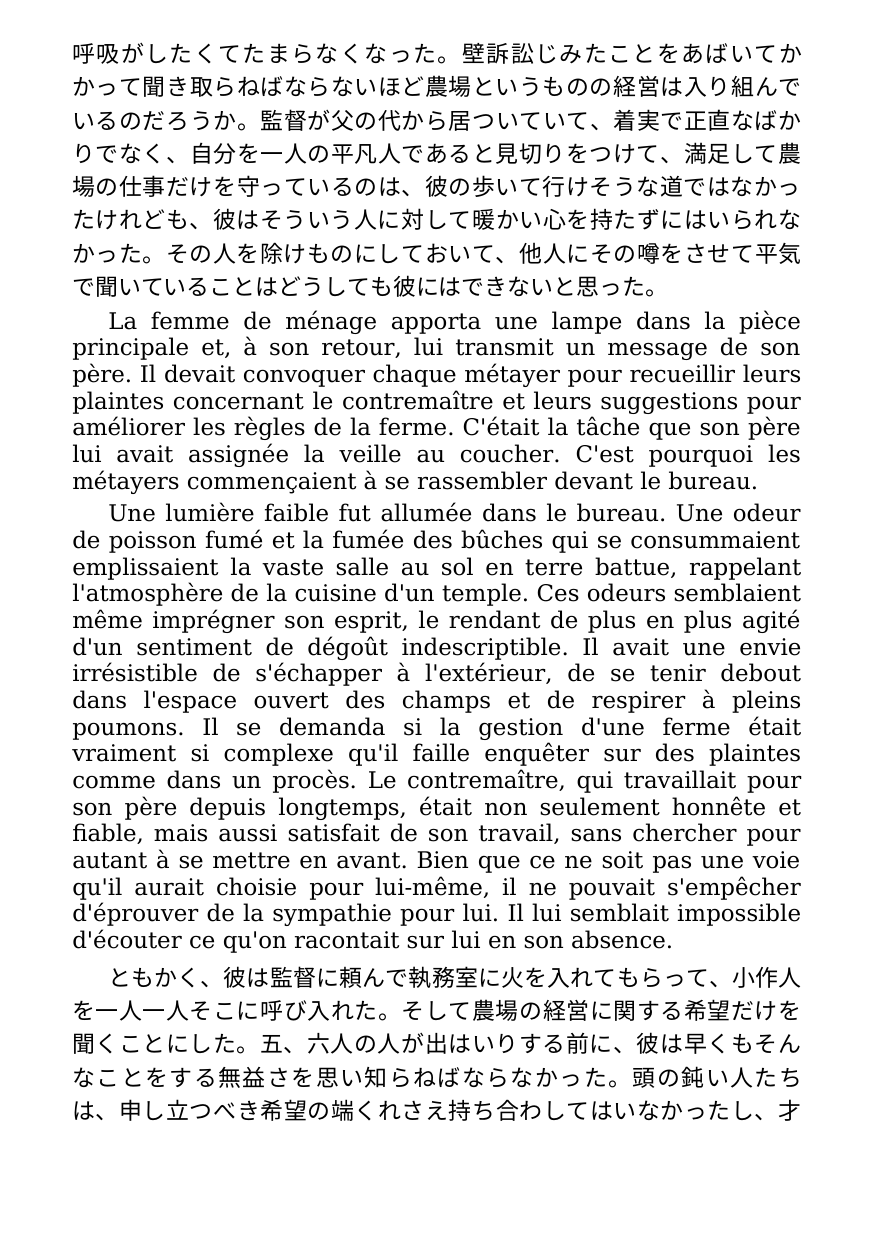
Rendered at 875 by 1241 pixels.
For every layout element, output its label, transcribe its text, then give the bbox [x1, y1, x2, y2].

text Une lumière faible fut allumée dans le bureau. Une odeur de poisson fumé et la fumée des bûches qui se consummaient emplissaient la vaste salle au sol en terre battue, rappelant l'atmosphère de la cuisine d'un temple. Ces odeurs semblaient même imprégner son esprit, le rendant de plus en plus agité d'un sentiment de dégoût indescriptible. Il avait une envie irrésistible de s'échapper à l'extérieur, de se tenir debout dans l'espace ouvert des champs et de respirer à pleins poumons. Il se demanda si la gestion d'une ferme était vraiment si complexe qu'il faille enquêter sur des plaintes comme dans un procès. Le contremaître, qui travaillait pour son père depuis longtemps, était non seulement honnête et fiable, mais aussi satisfait de son travail, sans chercher pour autant à se mettre en avant. Bien que ce ne soit pas une voie qu'il aurait choisie pour lui-même, il ne pouvait s'empêcher d'éprouver de la sympathie pour lui. Il lui semblait impossible d'écouter ce qu'on racontait sur lui en son absence. [72, 500, 802, 954]
text ともかく、彼は監督に頼んで執務室に火を入れてもらって、小作人を一人一人そこに呼び入れた。そして農場の経営に関する希望だけを聞くことにした。五、六人の人が出はいりする前に、彼は早くもそんなことをする無益さを思い知らねばならなかった。頭の鈍い人たちは、申し立つべき希望の端くれさえ持ち合わしてはいなかったし、才 [72, 960, 802, 1126]
text La femme de ménage apporta une lampe dans la pièce principale et, à son retour, lui transmit un message de son père. Il devait convoquer chaque métayer pour recueillir leurs plaintes concernant le contremaître et leurs suggestions pour améliorer les règles de la ferme. C'était la tâche que son père lui avait assignée la veille au coucher. C'est pourquoi les métayers commençaient à se rassembler devant le bureau. [72, 308, 802, 494]
text 呼吸がしたくてたまらなくなった。壁訴訟じみたことをあばいてかかって聞き取らねばならないほど農場というものの経営は入り組んでいるのだろうか。監督が父の代から居ついていて、着実で正直なばかりでなく、自分を一人の平凡人であると見切りをつけて、満足して農場の仕事だけを守っているのは、彼の歩いて行けそうな道ではなかったけれども、彼はそういう人に対して暖かい心を持たずにはいられなかった。その人を除けものにしておいて、他人にその噂をさせて平気で聞いていることはどうしても彼にはできないと思った。 [72, 36, 802, 302]
